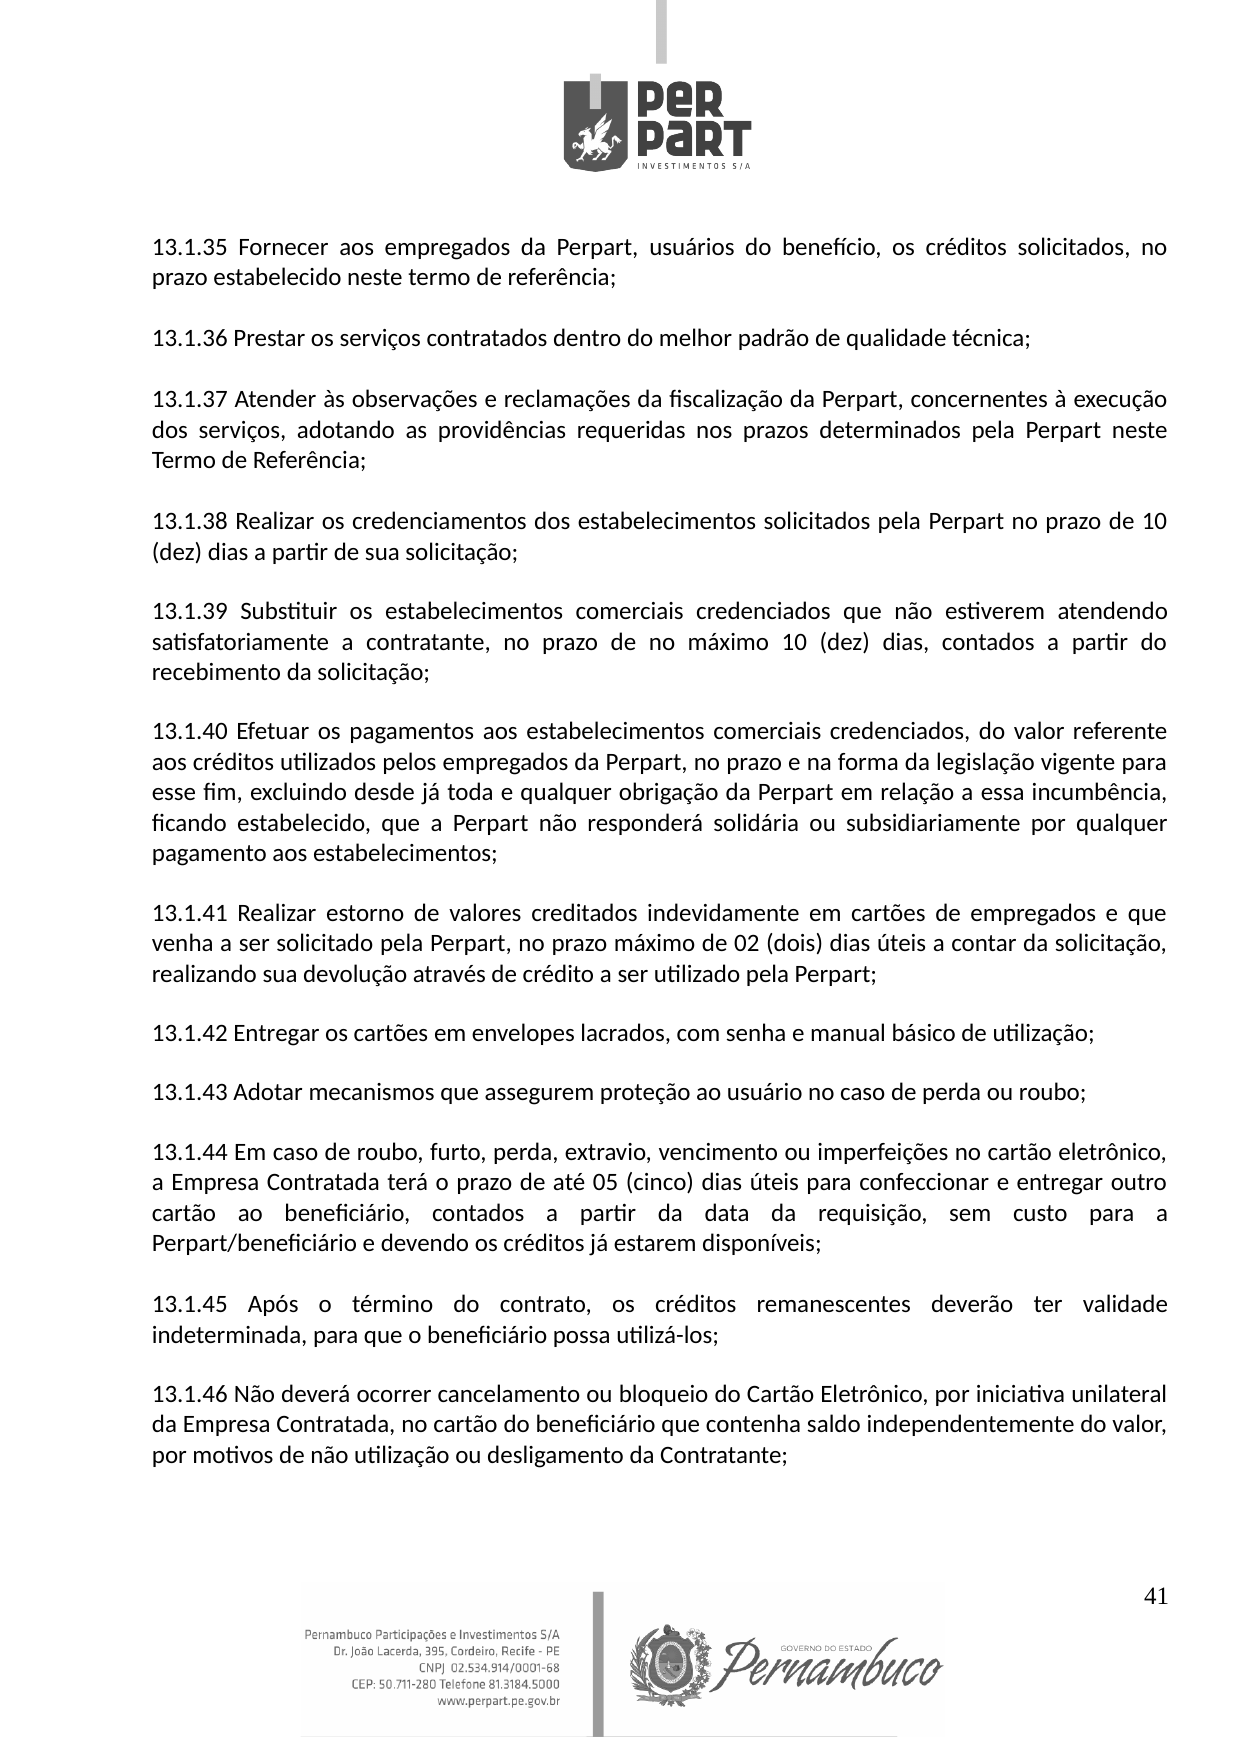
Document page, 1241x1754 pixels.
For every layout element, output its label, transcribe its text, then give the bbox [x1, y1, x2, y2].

text 13.1.44 Em caso de roubo, furto, perda, extravio, vencimento ou imperfeições no cartão eletrônico, a Empresa Contratada terá o prazo de até 05 (cinco) dias úteis para confeccionar e entregar outro cartão ao beneficiário, contados a partir da data da requisição, sem custo para a Perpart/beneficiário e devendo os créditos já estarem disponíveis; [152, 1136, 1169, 1258]
text 13.1.43 Adotar mecanismos que assegurem proteção ao usuário no caso de perda ou roubo; [152, 1076, 1169, 1107]
text 13.1.40 Efetuar os pagamentos aos estabelecimentos comerciais credenciados, do valor referente aos créditos utilizados pelos empregados da Perpart, no prazo e na forma da legislação vigente para esse fim, excluindo desde já toda e qualquer obrigação da Perpart em relação a essa incumbência, ficando estabelecido, que a Perpart não responderá solidária ou subsidiariamente por qualquer pagamento aos estabelecimentos; [152, 716, 1169, 868]
text 13.1.37 Atender às observações e reclamações da fiscalização da Perpart, concernentes à execução dos serviços, adotando as providências requeridas nos prazos determinados pela Perpart neste Termo de Referência; [152, 383, 1169, 475]
text 13.1.38 Realizar os credenciamentos dos estabelecimentos solicitados pela Perpart no prazo de 10 (dez) dias a partir de sua solicitação; [152, 505, 1169, 566]
text 13.1.41 Realizar estorno de valores creditados indevidamente em cartões de empregados e que venha a ser solicitado pela Perpart, no prazo máximo de 02 (dois) dias úteis a contar da solicitação, realizando sua devolução através de crédito a ser utilizado pela Perpart; [152, 897, 1169, 988]
text 13.1.39 Substituir os estabelecimentos comerciais credenciados que não estiverem atendendo satisfatoriamente a contratante, no prazo de no máximo 10 (dez) dias, contados a partir do recebimento da solicitação; [152, 595, 1169, 687]
picture [300, 1582, 945, 1737]
text 13.1.36 Prestar os serviços contratados dentro do melhor padrão de qualidade técnica; [152, 322, 1169, 353]
text 13.1.45 Após o término do contrato, os créditos remanescentes deverão ter validade indeterminada, para que o beneficiário possa utilizá-los; [152, 1288, 1169, 1349]
text 13.1.35 Fornecer aos empregados da Perpart, usuários do benefício, os créditos solicitados, no prazo estabelecido neste termo de referência; [152, 231, 1169, 292]
text 13.1.42 Entregar os cartões em envelopes lacrados, com senha e manual básico de utilização; [152, 1017, 1169, 1048]
text 13.1.46 Não deverá ocorrer cancelamento ou bloqueio do Cartão Eletrônico, por iniciativa unilateral da Empresa Contratada, no cartão do beneficiário que contenha saldo independentemente do valor, por motivos de não utilização ou desligamento da Contratante; [152, 1378, 1169, 1470]
